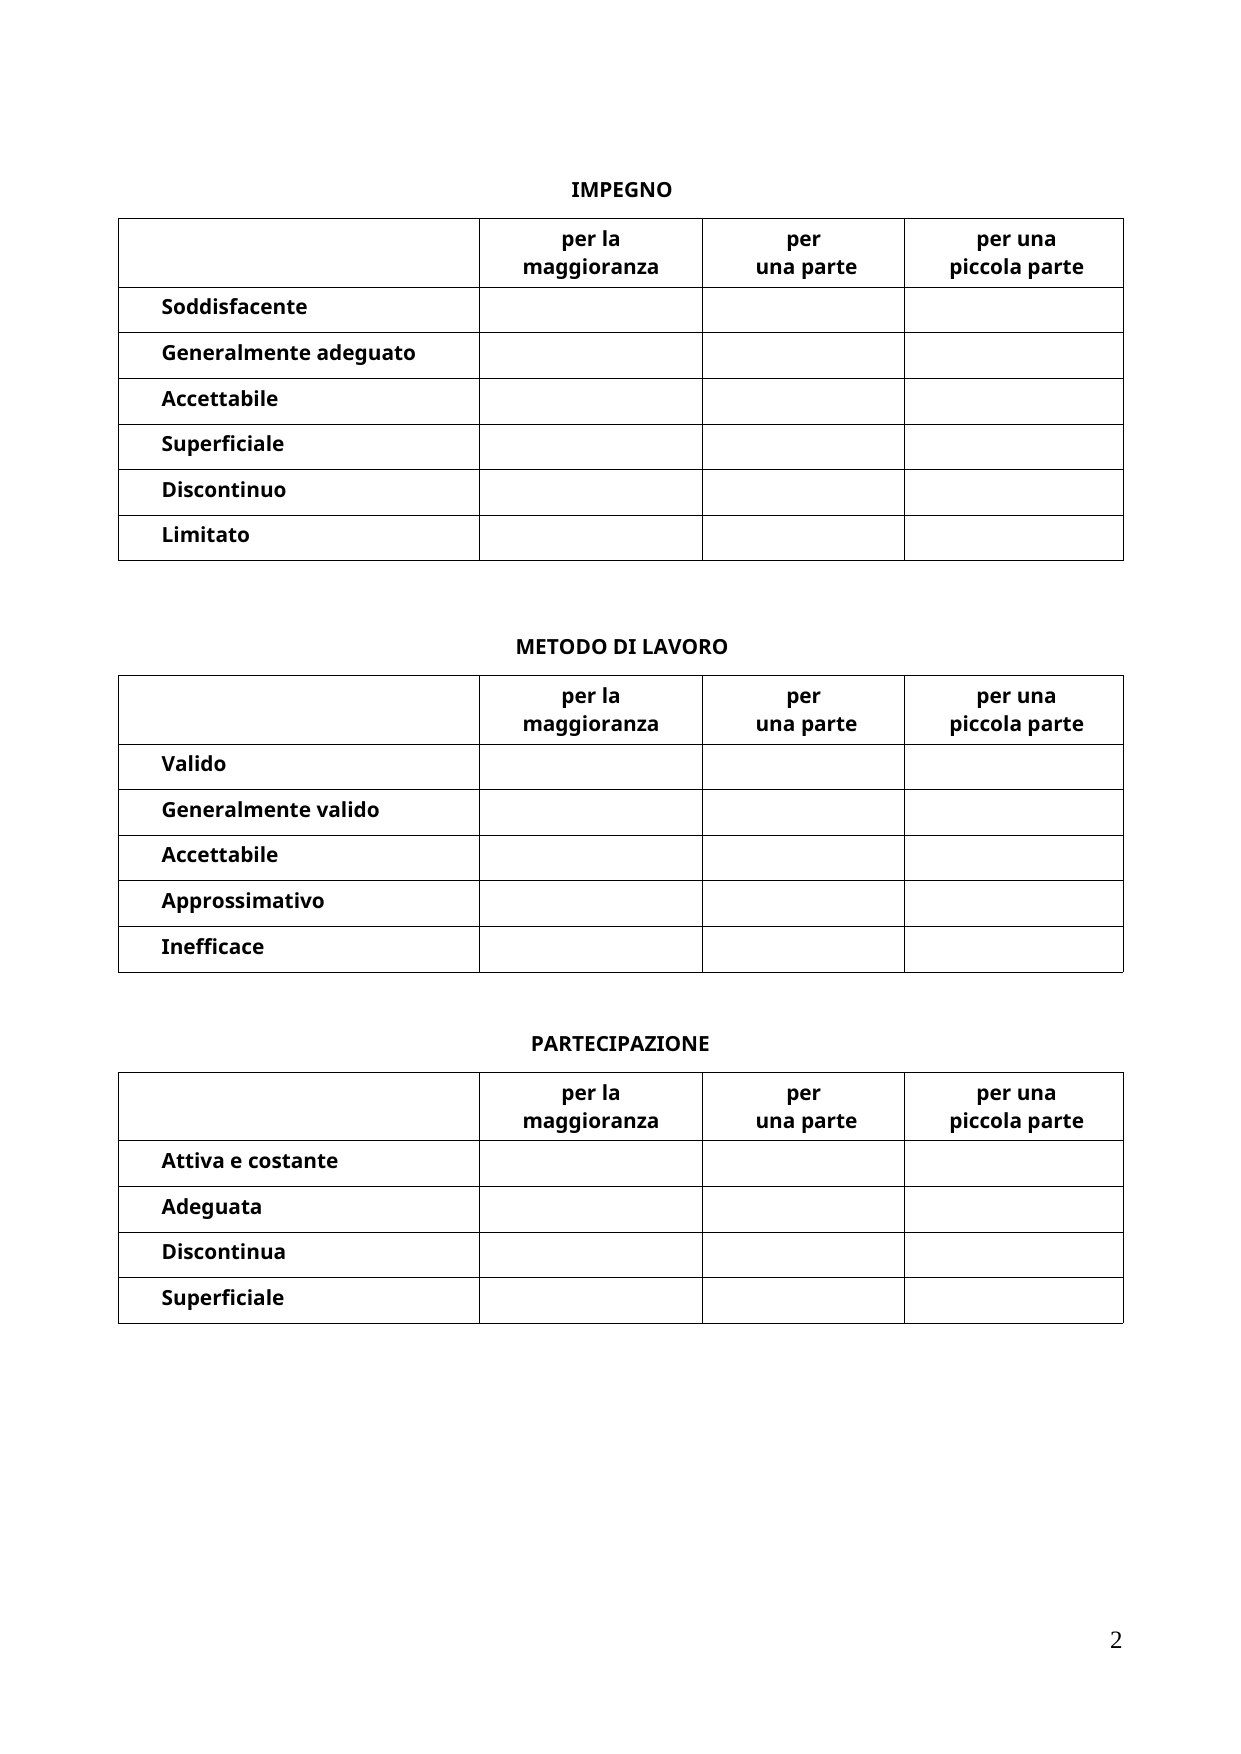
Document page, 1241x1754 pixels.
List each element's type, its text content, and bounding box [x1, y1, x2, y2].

table_header per la maggioranza [480, 1073, 702, 1140]
table_cell [703, 379, 904, 423]
table_cell Superficiale [119, 1278, 479, 1323]
table_cell [703, 836, 904, 880]
table_cell [905, 425, 1123, 469]
table_header [119, 1073, 479, 1140]
table_cell Accettabile [119, 379, 479, 423]
table_cell [480, 425, 702, 469]
table_cell Superficiale [119, 425, 479, 469]
table_cell [480, 516, 702, 560]
table_cell [480, 1141, 702, 1186]
table_cell [480, 470, 702, 515]
table_header per la maggioranza [480, 676, 702, 743]
table_header per una piccola parte [905, 676, 1123, 743]
table_cell [905, 927, 1123, 972]
table_cell [703, 1233, 904, 1277]
table_cell Attiva e costante [119, 1141, 479, 1186]
table_cell [905, 1187, 1123, 1232]
table_cell [480, 927, 702, 972]
table_header per una parte [703, 1073, 904, 1140]
table_cell [703, 288, 904, 332]
table_cell [905, 836, 1123, 880]
table_cell [905, 790, 1123, 835]
table_cell Valido [119, 745, 479, 789]
table_cell [703, 745, 904, 789]
list IMPEGNO [122, 176, 1122, 204]
table_cell [703, 470, 904, 515]
table_cell Soddisfacente [119, 288, 479, 332]
table_cell [905, 379, 1123, 423]
table_cell Accettabile [119, 836, 479, 880]
table_header per una piccola parte [905, 1073, 1123, 1140]
table_cell [703, 1278, 904, 1323]
text PARTECIPAZIONE [118, 1029, 1122, 1058]
table_cell [480, 881, 702, 926]
table_cell Discontinuo [119, 470, 479, 515]
table_cell Approssimativo [119, 881, 479, 926]
table_cell [703, 1187, 904, 1232]
table_cell [703, 516, 904, 560]
table_cell [905, 333, 1123, 378]
text METODO DI LAVORO [122, 632, 1122, 661]
table_cell [480, 790, 702, 835]
table_header [119, 676, 479, 743]
table_header per una parte [703, 676, 904, 743]
table_header [119, 219, 479, 287]
table_cell [480, 1233, 702, 1277]
table_cell [703, 927, 904, 972]
table_cell [480, 1278, 702, 1323]
table_cell [703, 1141, 904, 1186]
table_cell Generalmente valido [119, 790, 479, 835]
table_cell [905, 1278, 1123, 1323]
table_cell [480, 379, 702, 423]
table_cell [905, 1141, 1123, 1186]
table_cell [905, 881, 1123, 926]
table_cell [480, 333, 702, 378]
table_cell [480, 288, 702, 332]
table_cell [905, 745, 1123, 789]
table_cell [480, 745, 702, 789]
table_header per una piccola parte [905, 219, 1123, 287]
table_cell [905, 288, 1123, 332]
table_cell [703, 333, 904, 378]
table_header per una parte [703, 219, 904, 287]
table_cell [703, 881, 904, 926]
table_cell Discontinua [119, 1233, 479, 1277]
table_cell [480, 836, 702, 880]
table_cell [480, 1187, 702, 1232]
table_cell Generalmente adeguato [119, 333, 479, 378]
table_cell [905, 470, 1123, 515]
table_cell Limitato [119, 516, 479, 560]
table_cell [905, 1233, 1123, 1277]
table_cell [905, 516, 1123, 560]
table_cell Adeguata [119, 1187, 479, 1232]
table_cell [703, 790, 904, 835]
table_cell Inefficace [119, 927, 479, 972]
table_cell [703, 425, 904, 469]
table_header per la maggioranza [480, 219, 702, 287]
